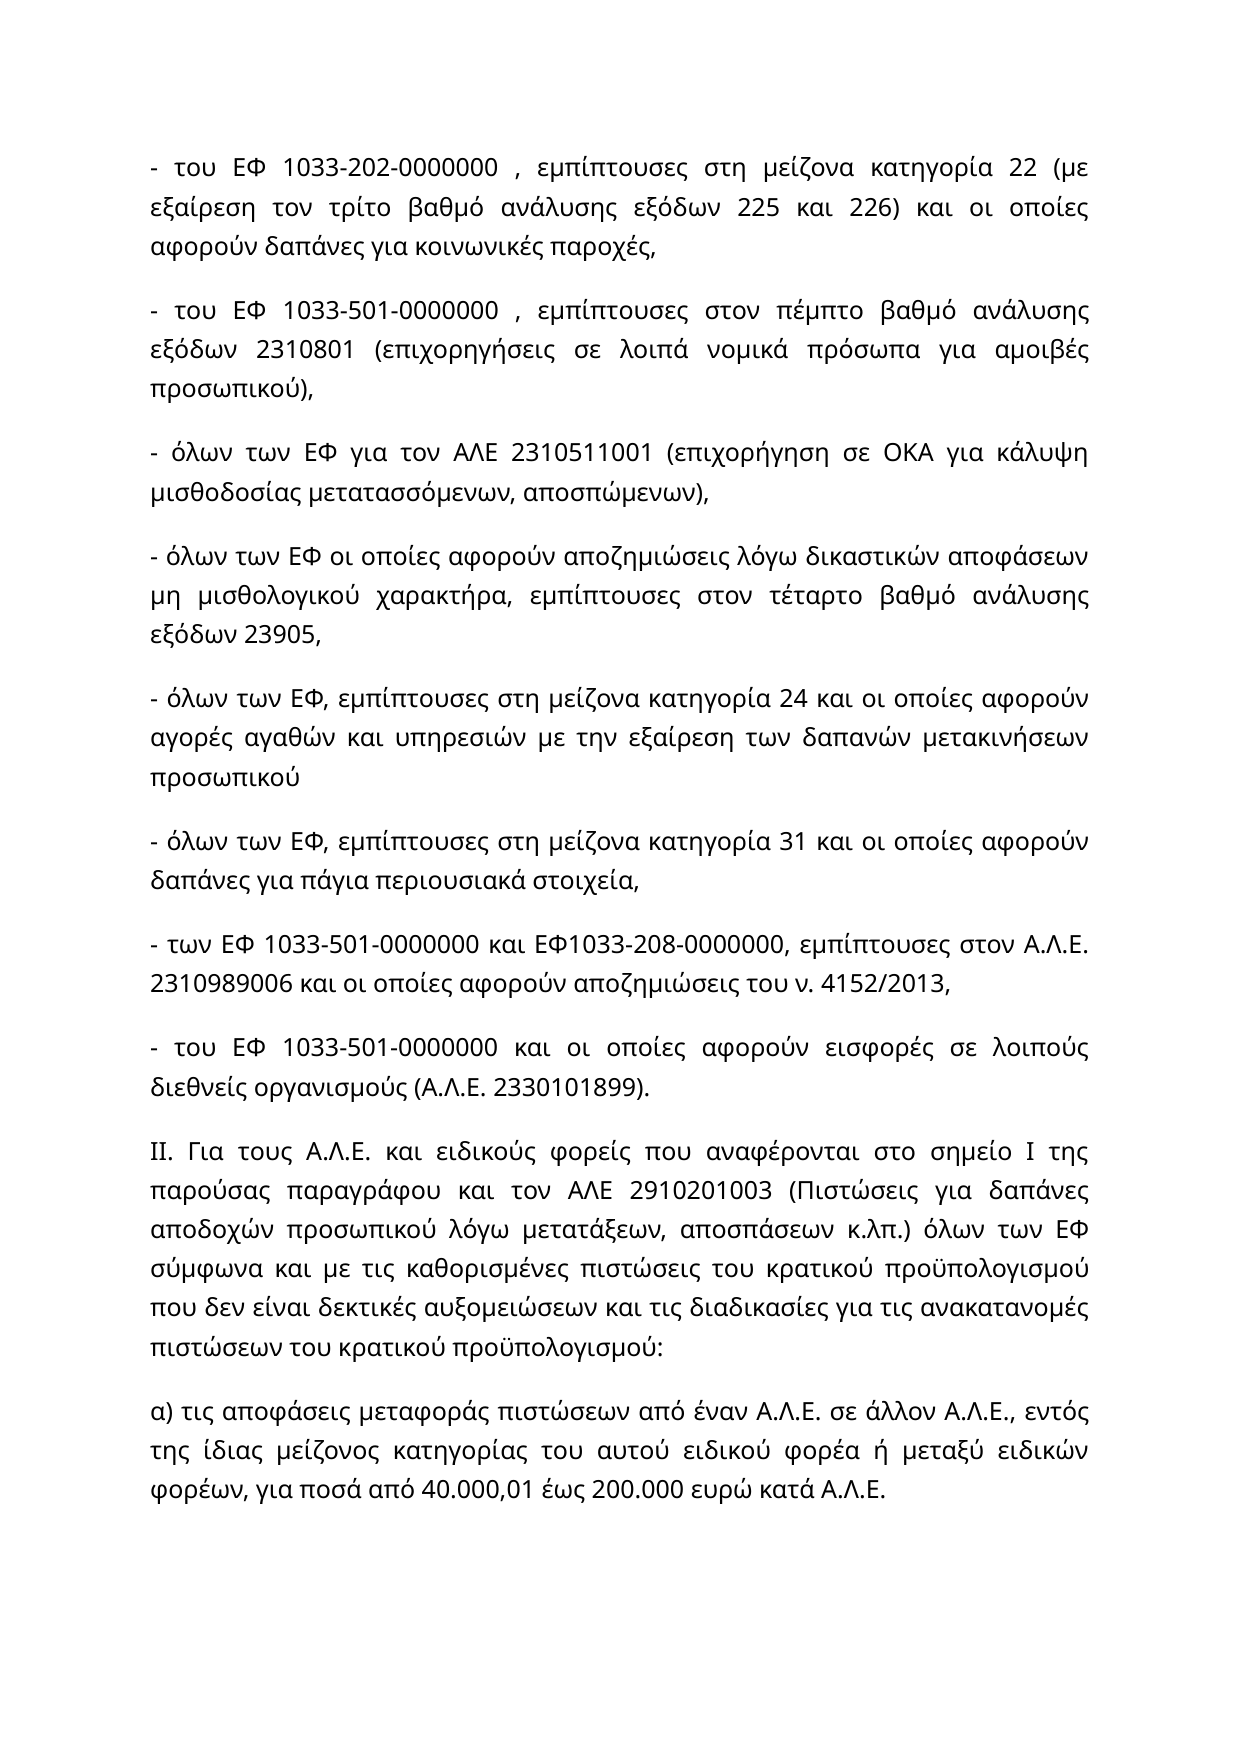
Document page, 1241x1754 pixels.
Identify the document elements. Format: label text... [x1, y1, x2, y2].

text - του ΕΦ 1033-501-0000000 , εμπίπτουσες στον πέμπτο βαθμό ανάλυσης εξόδων 2310801 (επιχορηγήσεις σε λοιπά νομικά πρόσωπα για αμοιβές προσωπικού), [150, 292, 1090, 405]
text α) τις αποφάσεις μεταφοράς πιστώσεων από έναν Α.Λ.Ε. σε άλλον Α.Λ.Ε., εντός της ίδιας μείζονος κατηγορίας του αυτού ειδικού φορέα ή μεταξύ ειδικών φορέων, για ποσά από 40.000,01 έως 200.000 ευρώ κατά Α.Λ.Ε. [150, 1393, 1090, 1506]
text - των ΕΦ 1033-501-0000000 και ΕΦ1033-208-0000000, εμπίπτουσες στον Α.Λ.Ε. 2310989006 και οι οποίες αφορούν αποζημιώσεις του ν. 4152/2013, [150, 927, 1090, 1000]
text - όλων των ΕΦ οι οποίες αφορούν αποζημιώσεις λόγω δικαστικών αποφάσεων μη μισθολογικού χαρακτήρα, εμπίπτουσες στον τέταρτο βαθμό ανάλυσης εξόδων 23905, [150, 538, 1090, 651]
text ΙΙ. Για τους Α.Λ.Ε. και ειδικούς φορείς που αναφέρονται στο σημείο Ι της παρούσας παραγράφου και τον ΑΛΕ 2910201003 (Πιστώσεις για δαπάνες αποδοχών προσωπικού λόγω μετατάξεων, αποσπάσεων κ.λπ.) όλων των ΕΦ σύμφωνα και με τις καθορισμένες πιστώσεις του κρατικού προϋπολογισμού που δεν είναι δεκτικές αυξομειώσεων και τις διαδικασίες για τις ανακατανομές πιστώσεων του κρατικού προϋπολογισμού: [150, 1133, 1090, 1363]
text - όλων των ΕΦ για τον ΑΛΕ 2310511001 (επιχορήγηση σε ΟΚΑ για κάλυψη μισθοδοσίας μετατασσόμενων, αποσπώμενων), [150, 435, 1090, 508]
text - όλων των ΕΦ, εμπίπτουσες στη μείζονα κατηγορία 24 και οι οποίες αφορούν αγορές αγαθών και υπηρεσιών με την εξαίρεση των δαπανών μετακινήσεων προσωπικού [150, 681, 1090, 793]
text - όλων των ΕΦ, εμπίπτουσες στη μείζονα κατηγορία 31 και οι οποίες αφορούν δαπάνες για πάγια περιουσιακά στοιχεία, [150, 823, 1090, 897]
text - του ΕΦ 1033-202-0000000 , εμπίπτουσες στη μείζονα κατηγορία 22 (με εξαίρεση τον τρίτο βαθμό ανάλυσης εξόδων 225 και 226) και οι οποίες αφορούν δαπάνες για κοινωνικές παροχές, [150, 150, 1090, 262]
text - του ΕΦ 1033-501-0000000 και οι οποίες αφορούν εισφορές σε λοιπούς διεθνείς οργανισμούς (Α.Λ.Ε. 2330101899). [150, 1030, 1090, 1103]
